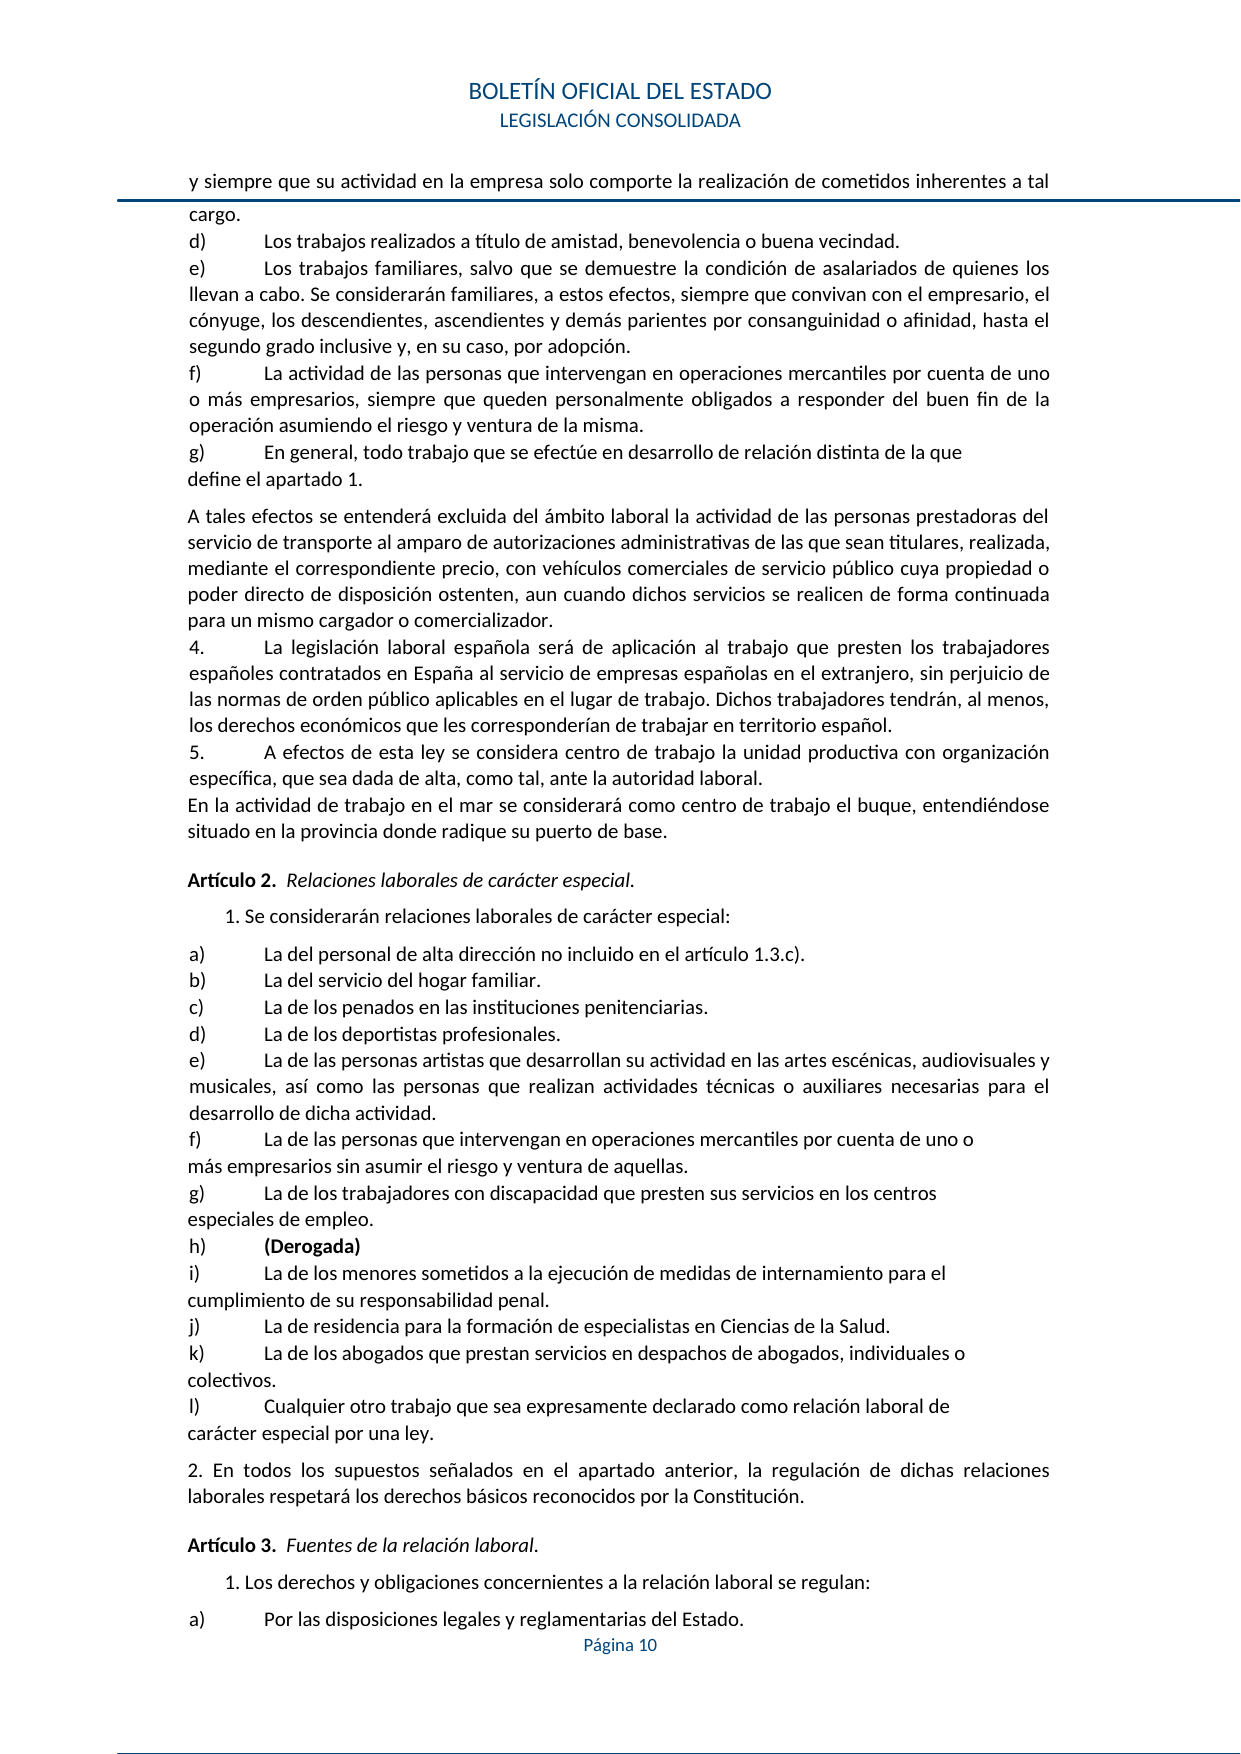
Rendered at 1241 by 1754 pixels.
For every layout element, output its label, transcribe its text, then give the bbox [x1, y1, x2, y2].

text En la actividad de trabajo en el mar se considerará como centro de trabajo el buque, entendiéndose situado en la provincia donde radique su puerto de base. [187, 792, 1051, 844]
text cumplimiento de su responsabilidad penal. [187, 1287, 1051, 1312]
list A efectos de esta ley se considera centro de trabajo la unidad productiva con organización específica, que sea dada de alta, como tal, ante la autoridad laboral. [189, 739, 1051, 791]
list Por las disposiciones legales y reglamentarias del Estado. [189, 1606, 1051, 1632]
list (Derogada) [189, 1233, 1051, 1259]
list La del servicio del hogar familiar. [189, 968, 1051, 993]
text especiales de empleo. [187, 1207, 1051, 1232]
list La de los menores sometidos a la ejecución de medidas de internamiento para el [189, 1260, 1051, 1286]
list La de las personas que intervengan en operaciones mercantiles por cuenta de uno o [189, 1127, 1051, 1152]
text carácter especial por una ley. [187, 1420, 1051, 1446]
text 1. Se considerarán relaciones laborales de carácter especial: [224, 904, 1051, 929]
list cargo. [189, 202, 1051, 227]
text A tales efectos se entenderá excluida del ámbito laboral la actividad de las personas prestadoras del servicio de transporte al amparo de autorizaciones administrativas de las que sean titulares, realizada, mediante el correspondiente precio, con vehículos comerciales de servicio público cuya propiedad o poder directo de disposición ostenten, aun cuando dichos servicios se realicen de forma continuada para un mismo cargador o comercializador. [187, 503, 1051, 633]
list La de las personas artistas que desarrollan su actividad en las artes escénicas, audiovisuales y musicales, así como las personas que realizan actividades técnicas o auxiliares necesarias para el desarrollo de dicha actividad. [189, 1048, 1051, 1125]
text define el apartado 1. [187, 466, 1051, 491]
text 1. Los derechos y obligaciones concernientes a la relación laboral se regulan: [224, 1569, 1051, 1595]
list La de los deportistas profesionales. [189, 1021, 1051, 1046]
list La de residencia para la formación de especialistas en Ciencias de la Salud. [189, 1314, 1051, 1339]
text Artículo 3. Fuentes de la relación laboral. [187, 1532, 1051, 1558]
list La de los trabajadores con discapacidad que presten sus servicios en los centros [189, 1180, 1051, 1205]
list En general, todo trabajo que se efectúe en desarrollo de relación distinta de la que [189, 439, 1051, 464]
text colectivos. [187, 1367, 1051, 1392]
list Cualquier otro trabajo que sea expresamente declarado como relación laboral de [189, 1394, 1051, 1419]
list Los trabajos realizados a título de amistad, benevolencia o buena vecindad. [189, 228, 1051, 254]
list Los trabajos familiares, salvo que se demuestre la condición de asalariados de quienes los llevan a cabo. Se considerarán familiares, a estos efectos, siempre que convivan con el empresario, el cónyuge, los descendientes, ascendientes y demás parientes por consanguinidad o afinidad, hasta el segundo grado inclusive y, en su caso, por adopción. [189, 255, 1051, 359]
list y siempre que su actividad en la empresa solo comporte la realización de cometidos inherentes a tal [189, 168, 1051, 199]
list La de los penados en las instituciones penitenciarias. [189, 994, 1051, 1020]
list La del personal de alta dirección no incluido en el artículo 1.3.c). [189, 941, 1051, 966]
list La actividad de las personas que intervengan en operaciones mercantiles por cuenta de uno o más empresarios, siempre que queden personalmente obligados a responder del buen fin de la operación asumiendo el riesgo y ventura de la misma. [189, 360, 1051, 438]
text Artículo 2. Relaciones laborales de carácter especial. [187, 867, 1051, 892]
text más empresarios sin asumir el riesgo y ventura de aquellas. [187, 1153, 1051, 1179]
list La de los abogados que prestan servicios en despachos de abogados, individuales o [189, 1340, 1051, 1366]
list La legislación laboral española será de aplicación al trabajo que presten los trabajadores españoles contratados en España al servicio de empresas españolas en el extranjero, sin perjuicio de las normas de orden público aplicables en el lugar de trabajo. Dichos trabajadores tendrán, al menos, los derechos económicos que les corresponderían de trabajar en territorio español. [189, 634, 1051, 738]
text 2. En todos los supuestos señalados en el apartado anterior, la regulación de dichas relaciones laborales respetará los derechos básicos reconocidos por la Constitución. [187, 1458, 1051, 1509]
